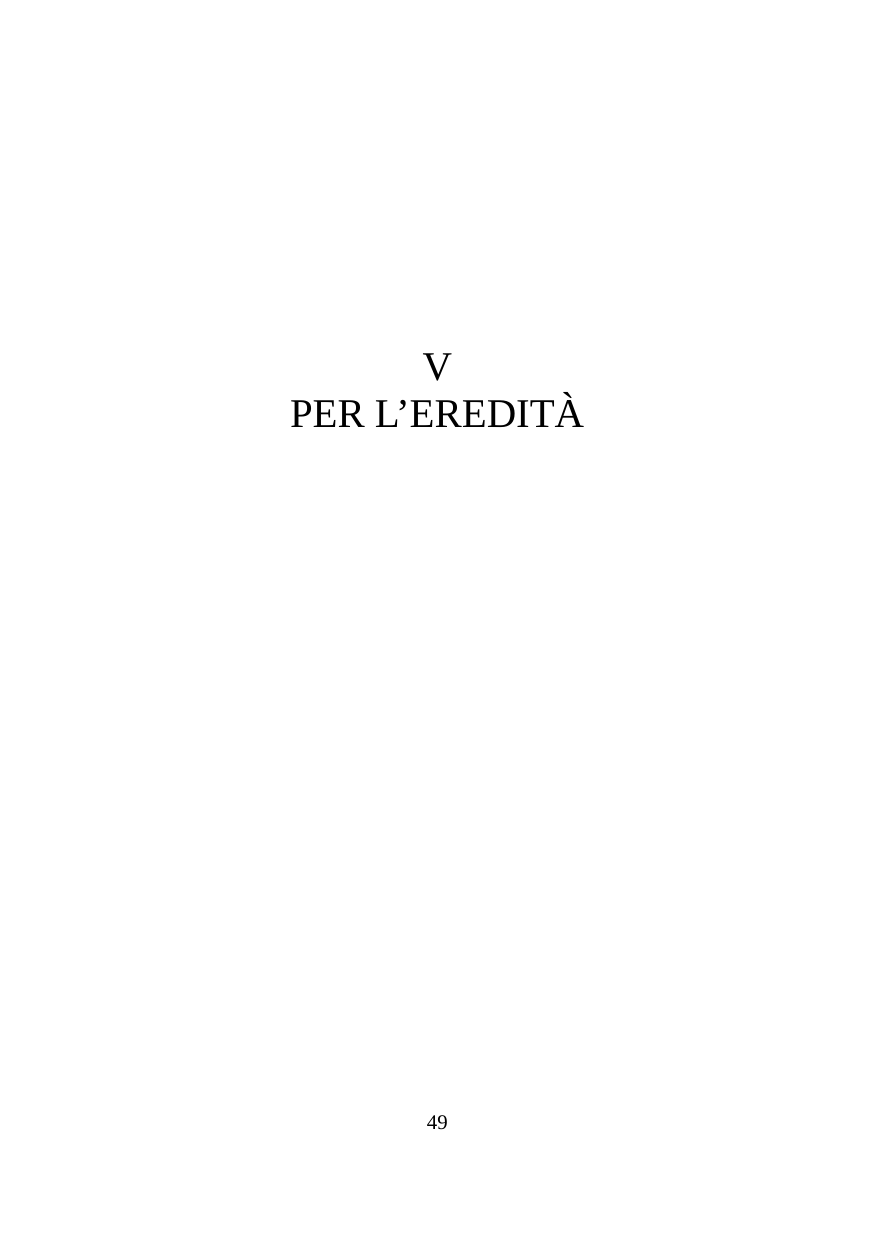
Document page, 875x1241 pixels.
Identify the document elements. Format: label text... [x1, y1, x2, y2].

subtitle V PER L’EREDITÀ [106, 342, 768, 436]
